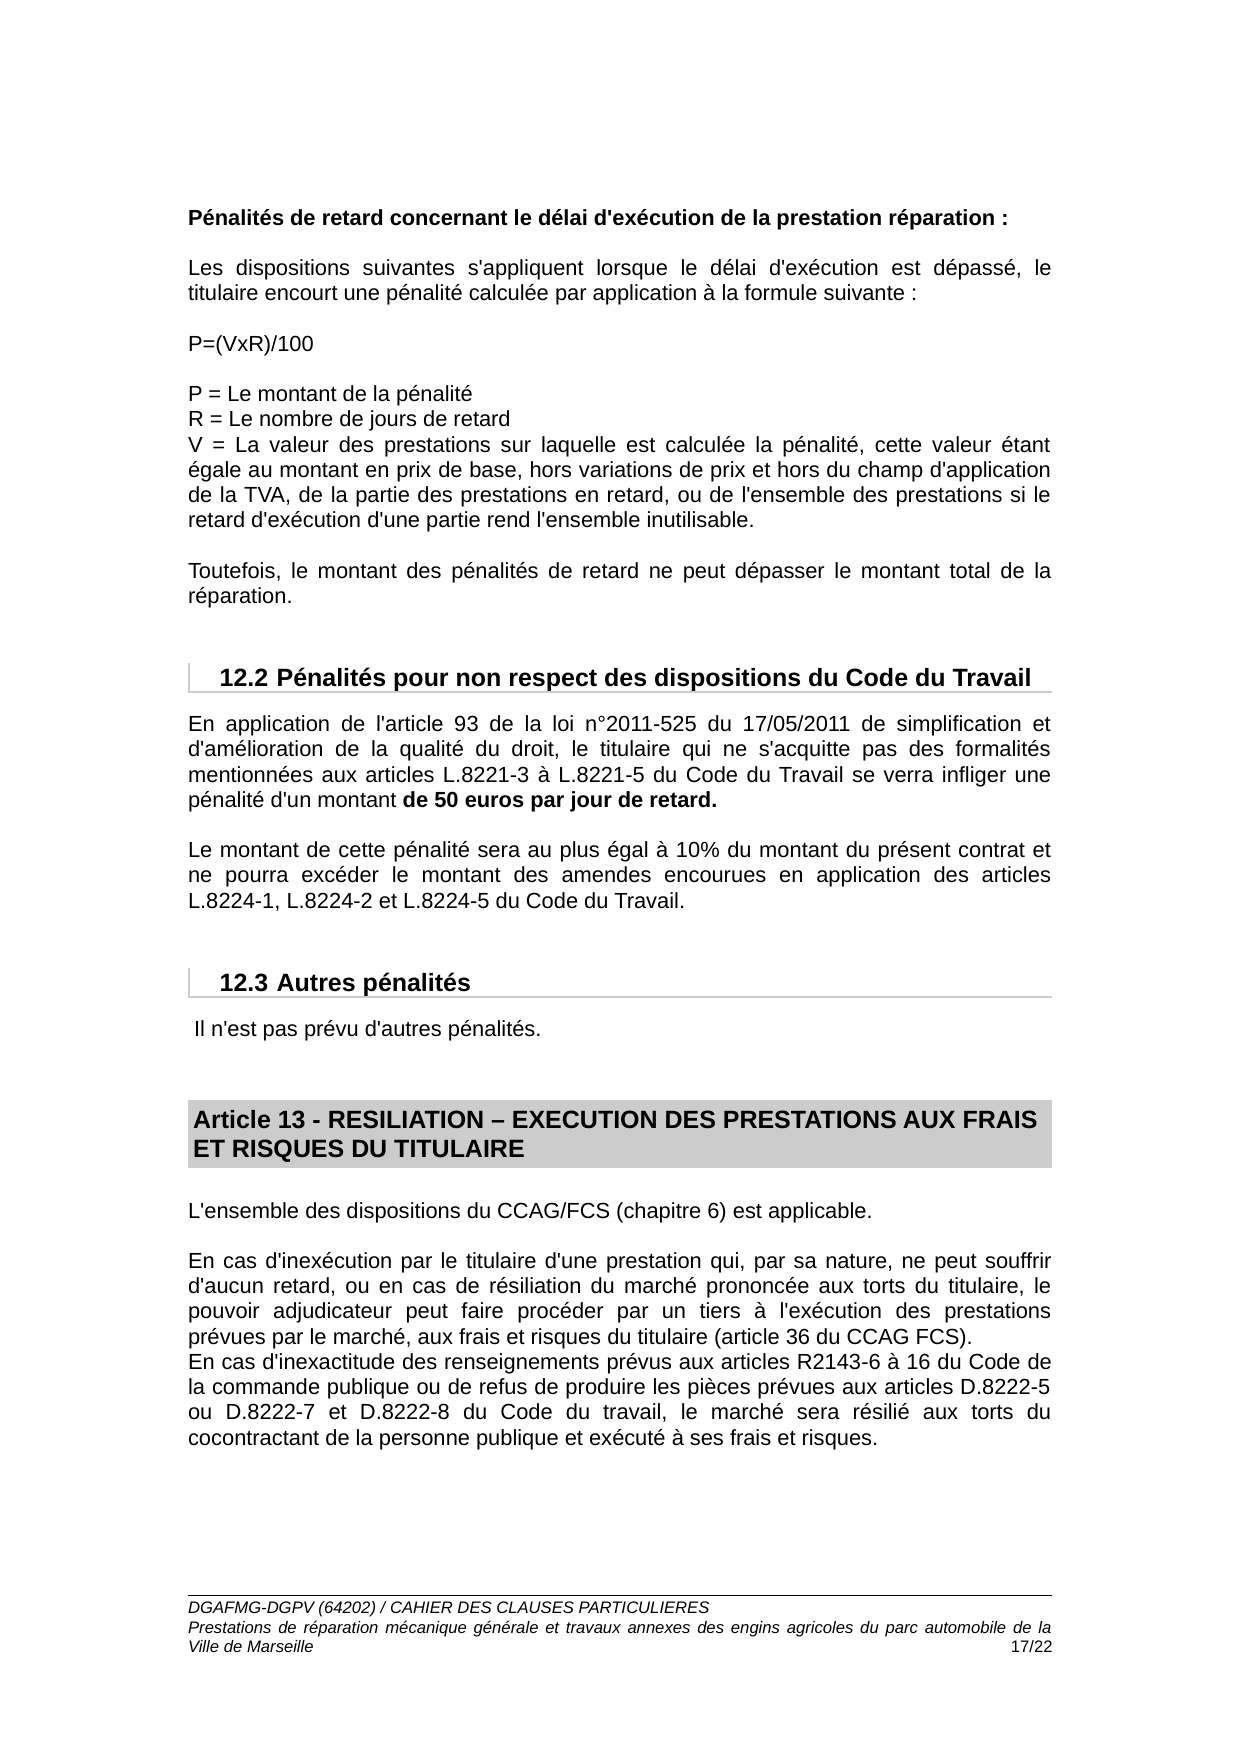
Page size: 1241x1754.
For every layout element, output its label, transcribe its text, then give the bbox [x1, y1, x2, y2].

text Il n'est pas prévu d'autres pénalités. [188, 1016, 1052, 1041]
text En application de l'article 93 de la loi n°2011-525 du 17/05/2011 de simplification et d'amélioration de la qualité du droit, le titulaire qui ne s'acquitte pas des formalités mentionnées aux articles L.8221-3 à L.8221-5 du Code du Travail se verra infliger une pénalité d'un montant de 50 euros par jour de retard. [188, 711, 1052, 812]
subtitle Autres pénalités [188, 967, 1052, 996]
text Toutefois, le montant des pénalités de retard ne peut dépasser le montant total de la réparation. [188, 557, 1052, 608]
subtitle RESILIATION – EXECUTION DES PRESTATIONS AUX FRAIS ET RISQUES DU TITULAIRE [190, 1103, 1050, 1166]
text Les dispositions suivantes s'appliquent lorsque le délai d'exécution est dépassé, le titulaire encourt une pénalité calculée par application à la formule suivante : [188, 255, 1052, 305]
text L'ensemble des dispositions du CCAG/FCS (chapitre 6) est applicable. [188, 1197, 1052, 1223]
text V = La valeur des prestations sur laquelle est calculée la pénalité, cette valeur étant égale au montant en prix de base, hors variations de prix et hors du champ d'application de la TVA, de la partie des prestations en retard, ou de l'ensemble des prestations si le retard d'exécution d'une partie rend l'ensemble inutilisable. [188, 431, 1052, 532]
text R = Le nombre de jours de retard [188, 406, 1052, 431]
text P=(VxR)/100 [188, 331, 1052, 356]
text En cas d'inexécution par le titulaire d'une prestation qui, par sa nature, ne peut souffrir d'aucun retard, ou en cas de résiliation du marché prononcée aux torts du titulaire, le pouvoir adjudicateur peut faire procéder par un tiers à l'exécution des prestations prévues par le marché, aux frais et risques du titulaire (article 36 du CCAG FCS). [188, 1248, 1052, 1349]
subtitle Pénalités pour non respect des dispositions du Code du Travail [190, 663, 1052, 691]
text Pénalités de retard concernant le délai d'exécution de la prestation réparation : [188, 204, 1052, 230]
text Le montant de cette pénalité sera au plus égal à 10% du montant du présent contrat et ne pourra excéder le montant des amendes encourues en application des articles L.8224-1, L.8224-2 et L.8224-5 du Code du Travail. [188, 837, 1052, 913]
text En cas d'inexactitude des renseignements prévus aux articles R2143-6 à 16 du Code de la commande publique ou de refus de produire les pièces prévues aux articles D.8222-5 ou D.8222-7 et D.8222-8 du Code du travail, le marché sera résilié aux torts du cocontractant de la personne publique et exécuté à ses frais et risques. [188, 1349, 1052, 1449]
text P = Le montant de la pénalité [188, 381, 1052, 406]
